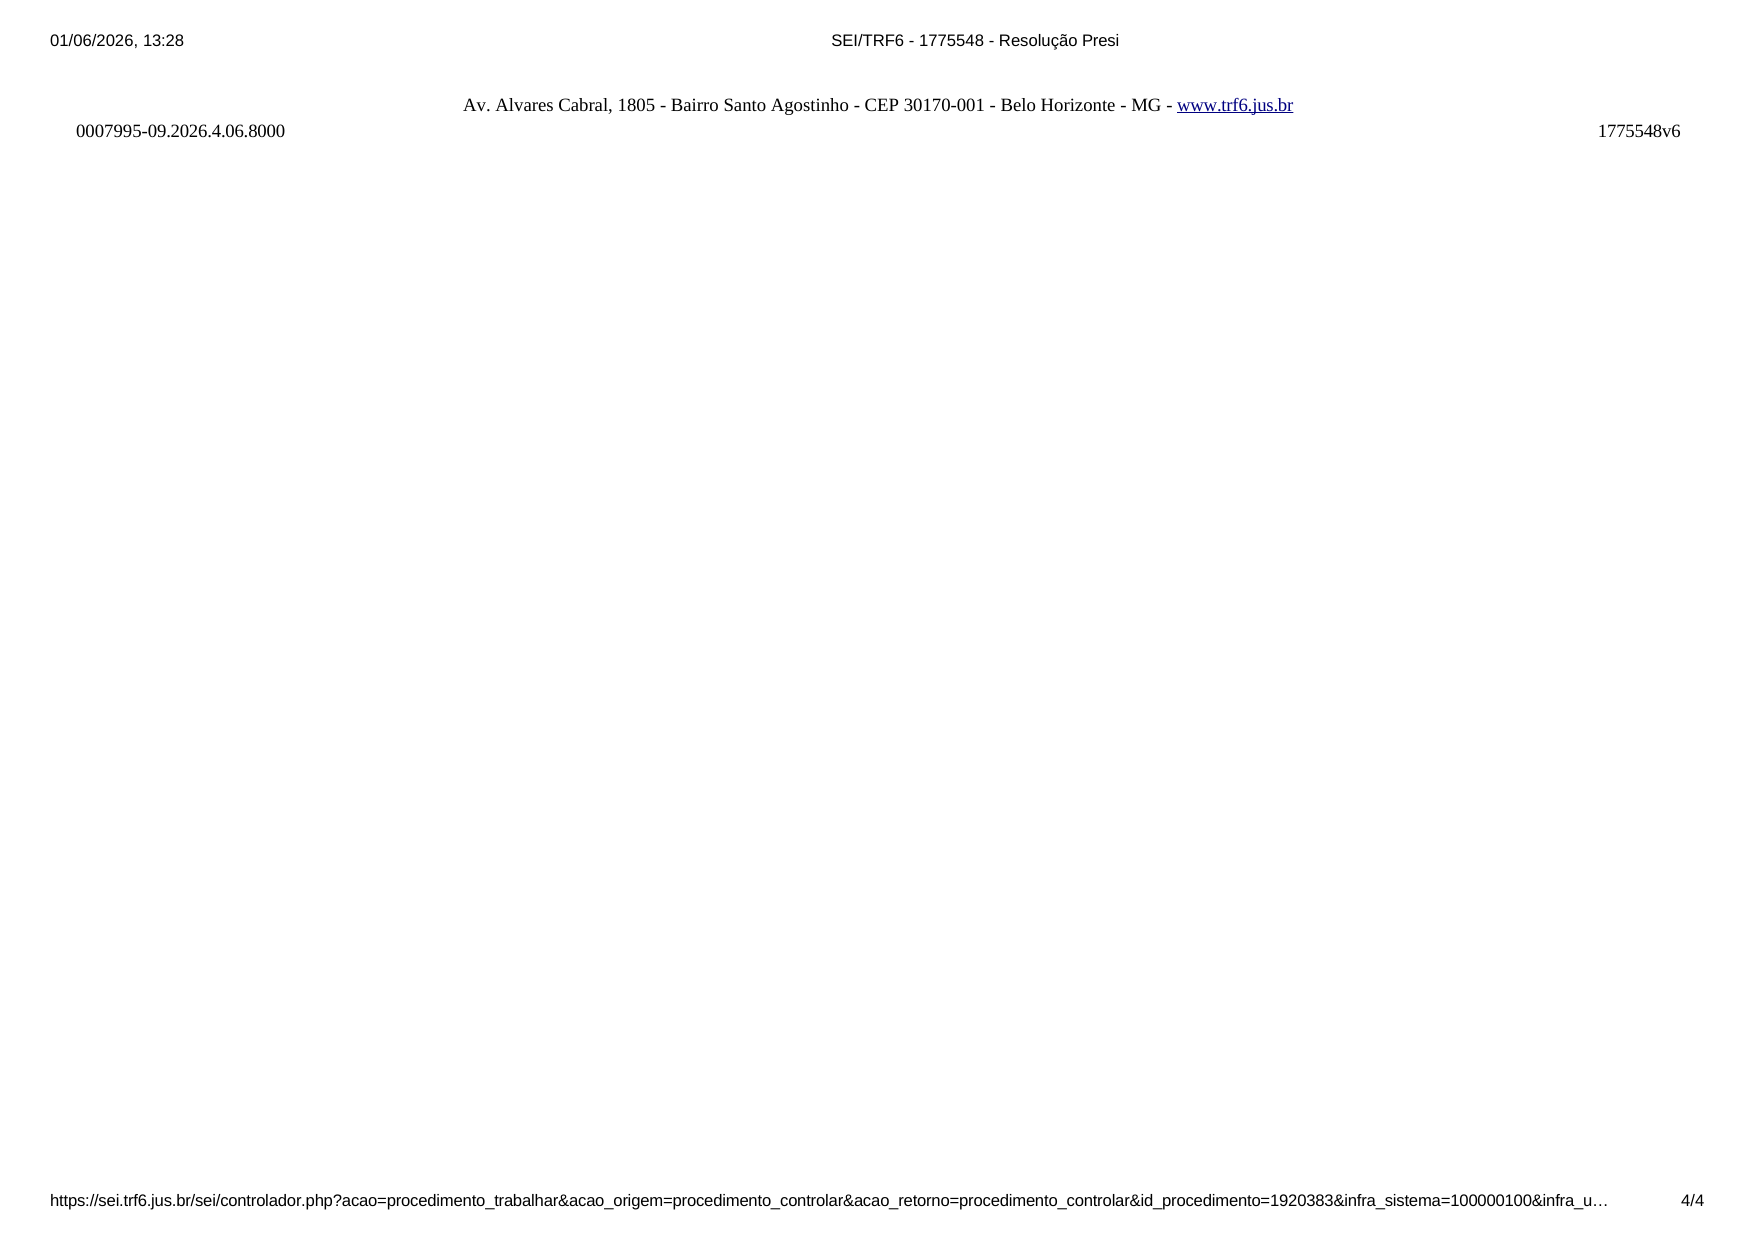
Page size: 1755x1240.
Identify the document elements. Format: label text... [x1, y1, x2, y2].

text Av. Alvares Cabral, 1805 - Bairro Santo Agostinho - CEP 30170-001 - Belo Horizonte - MG - www.trf6.jus.br [60, 94, 1696, 115]
text 0007995-09.2026.4.06.8000 1775548v6 [61, 120, 1696, 142]
